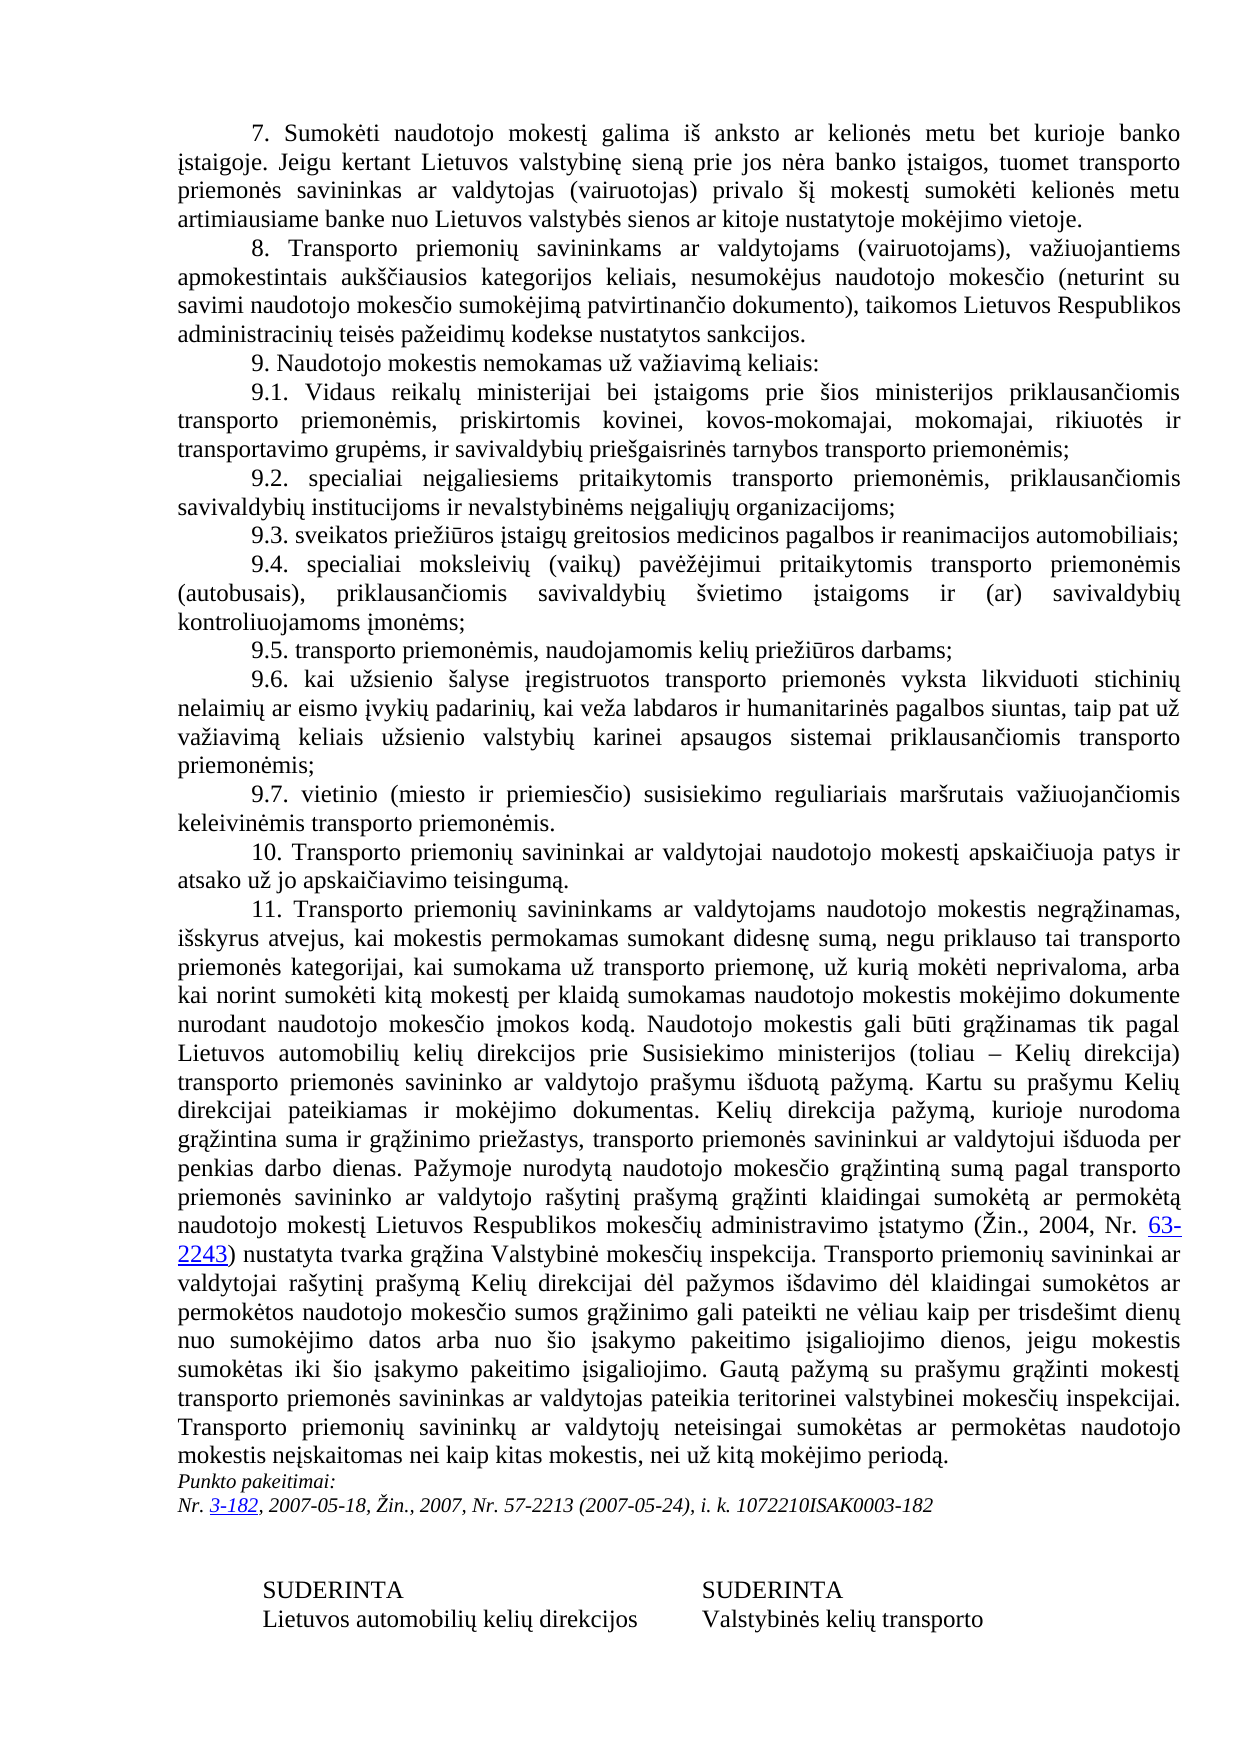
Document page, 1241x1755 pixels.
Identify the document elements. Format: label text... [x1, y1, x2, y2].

text Nr. 3-182, 2007-05-18, Žin., 2007, Nr. 57-2213 (2007-05-24), i. k. 1072210ISAK0003-182 [177, 1493, 1181, 1517]
table_header SUDERINTA [177, 1575, 690, 1604]
text 11. Transporto priemonių savininkams ar valdytojams naudotojo mokestis negrąžinamas, išskyrus atvejus, kai mokestis permokamas sumokant didesnę sumą, negu priklauso tai transporto priemonės kategorijai, kai sumokama už transporto priemonę, už kurią mokėti neprivaloma, arba kai norint sumokėti kitą mokestį per klaidą sumokamas naudotojo mokestis mokėjimo dokumente nurodant naudotojo mokesčio įmokos kodą. Naudotojo mokestis gali būti grąžinamas tik pagal Lietuvos automobilių kelių direkcijos prie Susisiekimo ministerijos (toliau – Kelių direkcija) transporto priemonės savininko ar valdytojo prašymu išduotą pažymą. Kartu su prašymu Kelių direkcijai pateikiamas ir mokėjimo dokumentas. Kelių direkcija pažymą, kurioje nurodoma grąžintina suma ir grąžinimo priežastys, transporto priemonės savininkui ar valdytojui išduoda per penkias darbo dienas. Pažymoje nurodytą naudotojo mokesčio grąžintiną sumą pagal transporto priemonės savininko ar valdytojo rašytinį prašymą grąžinti klaidingai sumokėtą ar permokėtą naudotojo mokestį Lietuvos Respublikos mokesčių administravimo įstatymo (Žin., 2004, Nr. 63-2243) nustatyta tvarka grąžina Valstybinė mokesčių inspekcija. Transporto priemonių savininkai ar valdytojai rašytinį prašymą Kelių direkcijai dėl pažymos išdavimo dėl klaidingai sumokėtos ar permokėtos naudotojo mokesčio sumos grąžinimo gali pateikti ne vėliau kaip per trisdešimt dienų nuo sumokėjimo datos arba nuo šio įsakymo pakeitimo įsigaliojimo dienos, jeigu mokestis sumokėtas iki šio įsakymo pakeitimo įsigaliojimo. Gautą pažymą su prašymu grąžinti mokestį transporto priemonės savininkas ar valdytojas pateikia teritorinei valstybinei mokesčių inspekcijai. Transporto priemonių savininkų ar valdytojų neteisingai sumokėtas ar permokėtas naudotojo mokestis neįskaitomas nei kaip kitas mokestis, nei už kitą mokėjimo periodą. [177, 894, 1181, 1469]
text 9.4. specialiai moksleivių (vaikų) pavėžėjimui pritaikytomis transporto priemonėmis (autobusais), priklausančiomis savivaldybių švietimo įstaigoms ir (ar) savivaldybių kontroliuojamoms įmonėms; [177, 549, 1181, 636]
text 9.2. specialiai neįgaliesiems pritaikytomis transporto priemonėmis, priklausančiomis savivaldybių institucijoms ir nevalstybinėms neįgaliųjų organizacijoms; [177, 463, 1181, 521]
text 7. Sumokėti naudotojo mokestį galima iš anksto ar kelionės metu bet kurioje banko įstaigoje. Jeigu kertant Lietuvos valstybinę sieną prie jos nėra banko įstaigos, tuomet transporto priemonės savininkas ar valdytojas (vairuotojas) privalo šį mokestį sumokėti kelionės metu artimiausiame banke nuo Lietuvos valstybės sienos ar kitoje nustatytoje mokėjimo vietoje. [177, 118, 1181, 233]
text 9.1. Vidaus reikalų ministerijai bei įstaigoms prie šios ministerijos priklausančiomis transporto priemonėmis, priskirtomis kovinei, kovos-mokomajai, mokomajai, rikiuotės ir transportavimo grupėms, ir savivaldybių priešgaisrinės tarnybos transporto priemonėmis; [177, 377, 1181, 463]
text 8. Transporto priemonių savininkams ar valdytojams (vairuotojams), važiuojantiems apmokestintais aukščiausios kategorijos keliais, nesumokėjus naudotojo mokesčio (neturint su savimi naudotojo mokesčio sumokėjimą patvirtinančio dokumento), taikomos Lietuvos Respublikos administracinių teisės pažeidimų kodekse nustatytos sankcijos. [177, 233, 1181, 348]
table_cell Lietuvos automobilių kelių direkcijos [177, 1604, 690, 1632]
text 9. Naudotojo mokestis nemokamas už važiavimą keliais: [177, 348, 1181, 377]
text Punkto pakeitimai: [177, 1469, 1181, 1493]
text 10. Transporto priemonių savininkai ar valdytojai naudotojo mokestį apskaičiuoja patys ir atsako už jo apskaičiavimo teisingumą. [177, 837, 1181, 894]
text 9.7. vietinio (miesto ir priemiesčio) susisiekimo reguliariais maršrutais važiuojančiomis keleivinėmis transporto priemonėmis. [177, 779, 1181, 837]
table_header SUDERINTA [690, 1575, 1204, 1604]
text 9.3. sveikatos priežiūros įstaigų greitosios medicinos pagalbos ir reanimacijos automobiliais; [177, 521, 1181, 549]
text 9.6. kai užsienio šalyse įregistruotos transporto priemonės vyksta likviduoti stichinių nelaimių ar eismo įvykių padarinių, kai veža labdaros ir humanitarinės pagalbos siuntas, taip pat už važiavimą keliais užsienio valstybių karinei apsaugos sistemai priklausančiomis transporto priemonėmis; [177, 664, 1181, 779]
text 9.5. transporto priemonėmis, naudojamomis kelių priežiūros darbams; [177, 636, 1181, 664]
table_cell Valstybinės kelių transporto [690, 1604, 1204, 1632]
